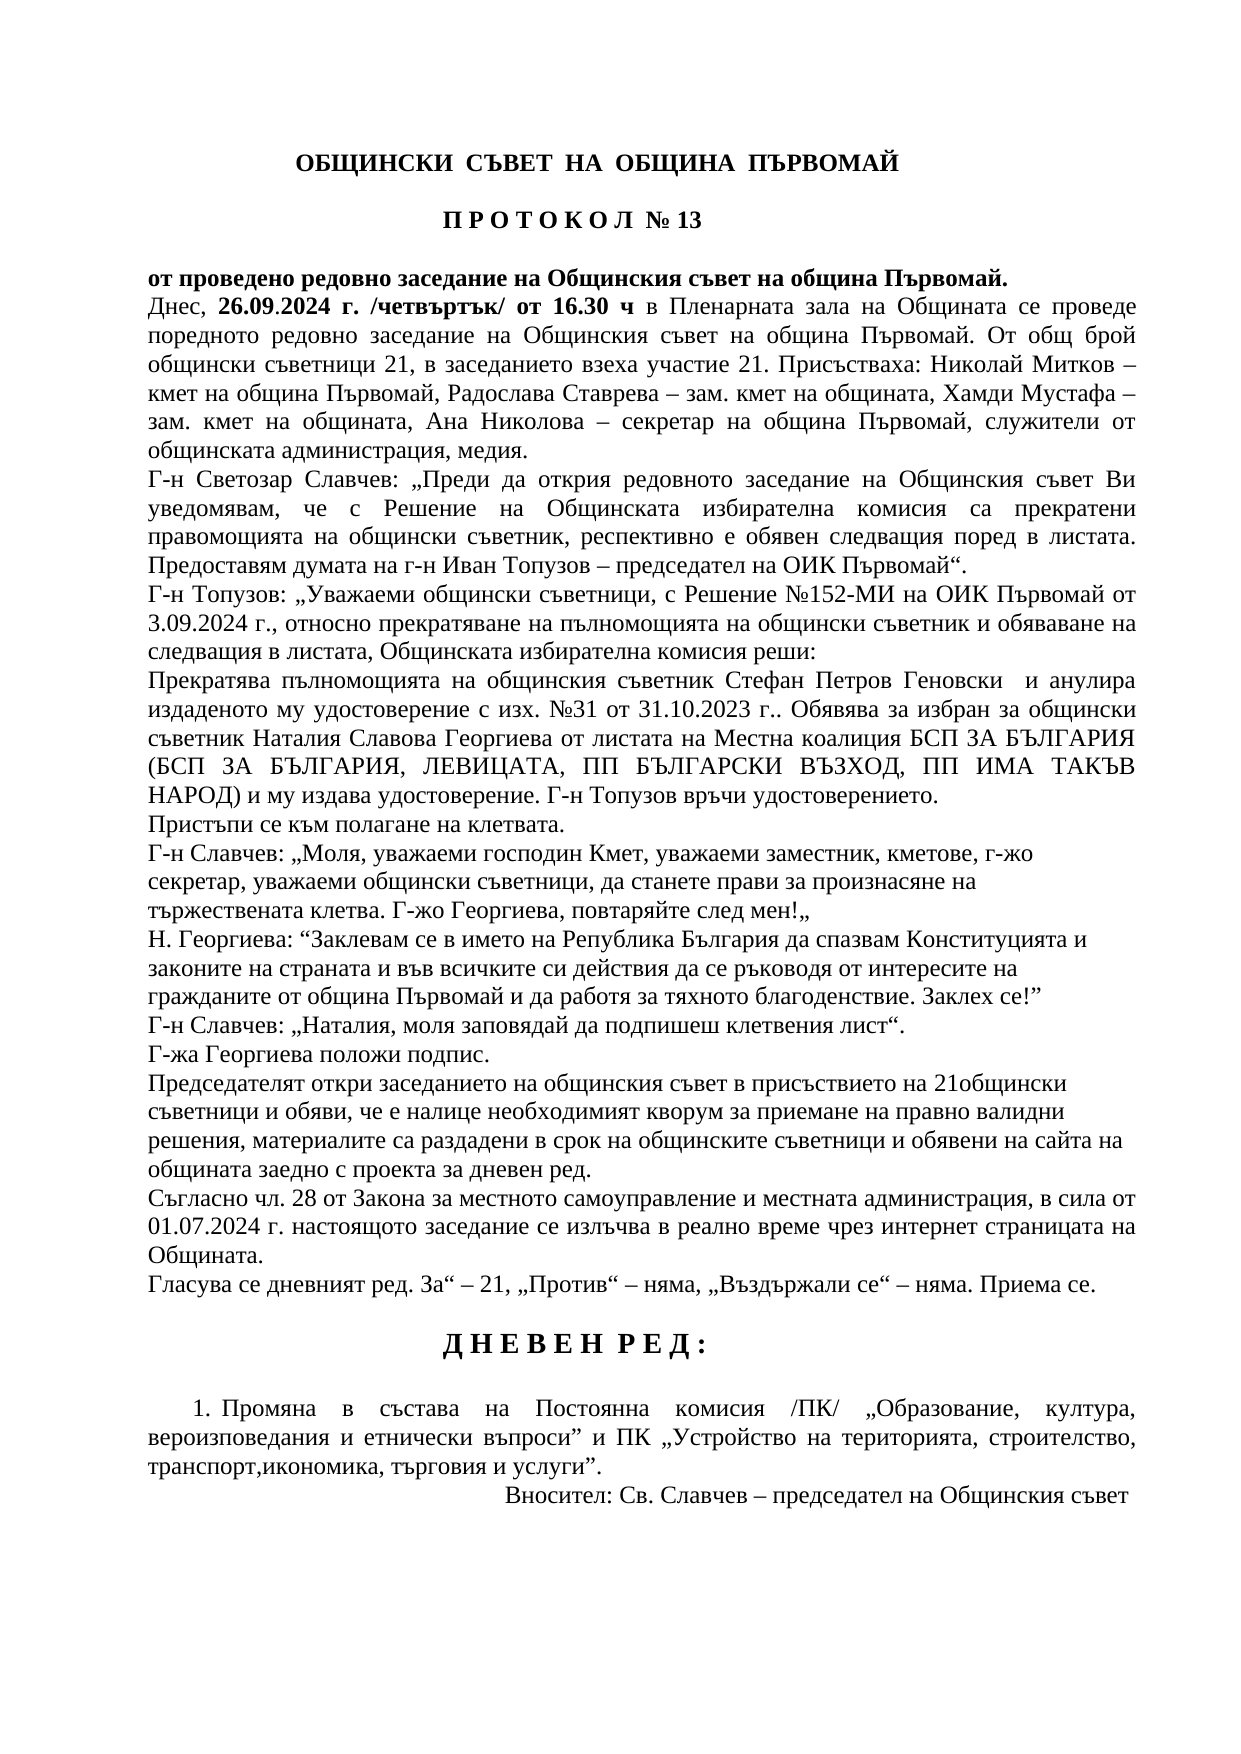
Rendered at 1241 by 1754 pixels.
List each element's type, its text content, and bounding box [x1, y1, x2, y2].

text П Р О Т О К О Л № 13 [148, 205, 1137, 234]
text Прекратява пълномощията на общинския съветник Стефан Петров Геновски и анулира издаденото му удостоверение с изх. №31 от 31.10.2023 г.. Обявява за избран за общински съветник Наталия Славова Георгиева от листата на Местна коалиция БСП ЗА БЪЛГАРИЯ (БСП ЗА БЪЛГАРИЯ, ЛЕВИЦАТА, ПП БЪЛГАРСКИ ВЪЗХОД, ПП ИМА ТАКЪВ НАРОД) и му издава удостоверение. Г-н Топузов връчи удостоверението. [148, 665, 1137, 809]
text Г-н Светозар Славчев: „Преди да открия редовното заседание на Общинския съвет Ви уведомявам, че с Решение на Общинската избирателна комисия са прекратени правомощията на общински съветник, респективно е обявен следващия поред в листата. Предоставям думата на г-н Иван Топузов – председател на ОИК Първомай“. [148, 464, 1137, 579]
text Д Н Е В Е Н Р Е Д : [443, 1326, 1137, 1360]
text Съгласно чл. 28 от Закона за местното самоуправление и местната администрация, в сила от 01.07.2024 г. настоящото заседание се излъчва в реално време чрез интернет страницата на Общината. [148, 1183, 1137, 1269]
text Пристъпи се към полагане на клетвата. [148, 809, 1137, 838]
text Председателят откри заседанието на общинския съвет в присъствието на 21общински съветници и обяви, че е налице необходимият кворум за приемане на правно валидни решения, материалите са раздадени в срок на общинските съветници и обявени на сайта на общината заедно с проекта за дневен ред. [148, 1068, 1137, 1183]
text Вносител: Св. Славчев – председател на Общинския съвет [192, 1480, 1137, 1508]
text ОБЩИНСКИ СЪВЕТ НА ОБЩИНА ПЪРВОМАЙ [221, 148, 1137, 176]
text от проведено редовно заседание на Общинския съвет на община Първомай. [148, 263, 1137, 291]
list Промяна в състава на Постоянна комисия /ПК/ „Образование, култура, вероизповедания и етнически въпроси” и ПК „Устройство на територията, строителство, транспорт,икономика, търговия и услуги”. [148, 1393, 1137, 1480]
text Н. Георгиева: “Заклевам се в името на Република България да спазвам Конституцията и законите на страната и във всичките си действия да се ръководя от интересите на гражданите от община Първомай и да работя за тяхното благоденствие. Заклех се!” [148, 924, 1137, 1010]
text Г-н Славчев: „Моля, уважаеми господин Кмет, уважаеми заместник, кметове, г-жо секретар, уважаеми общински съветници, да станете прави за произнасяне на тържествената клетва. Г-жо Георгиева, повтаряйте след мен!„ [148, 838, 1137, 924]
text Гласува се дневният ред. За“ – 21, „Против“ – няма, „Въздържали се“ – няма. Приема се. [148, 1269, 1137, 1298]
text Г-н Топузов: „Уважаеми общински съветници, с Решение №152-МИ на ОИК Първомай от 3.09.2024 г., относно прекратяване на пълномощията на общински съветник и обяваване на следващия в листата, Общинската избирателна комисия реши: [148, 579, 1137, 665]
text Днес, 26.09.2024 г. /четвъртък/ от 16.30 ч в Пленарната зала на Общината се проведе поредното редовно заседание на Общинския съвет на община Първомай. От общ брой общински съветници 21, в заседанието взеха участие 21. Присъстваха: Николай Митков – кмет на община Първомай, Радослава Ставрева – зам. кмет на общината, Хамди Мустафа – зам. кмет на общината, Ана Николова – секретар на община Първомай, служители от общинската администрация, медия. [148, 291, 1137, 464]
text Г-жа Георгиева положи подпис. [148, 1039, 1137, 1068]
text Г-н Славчев: „Наталия, моля заповядай да подпишеш клетвения лист“. [148, 1010, 1137, 1039]
